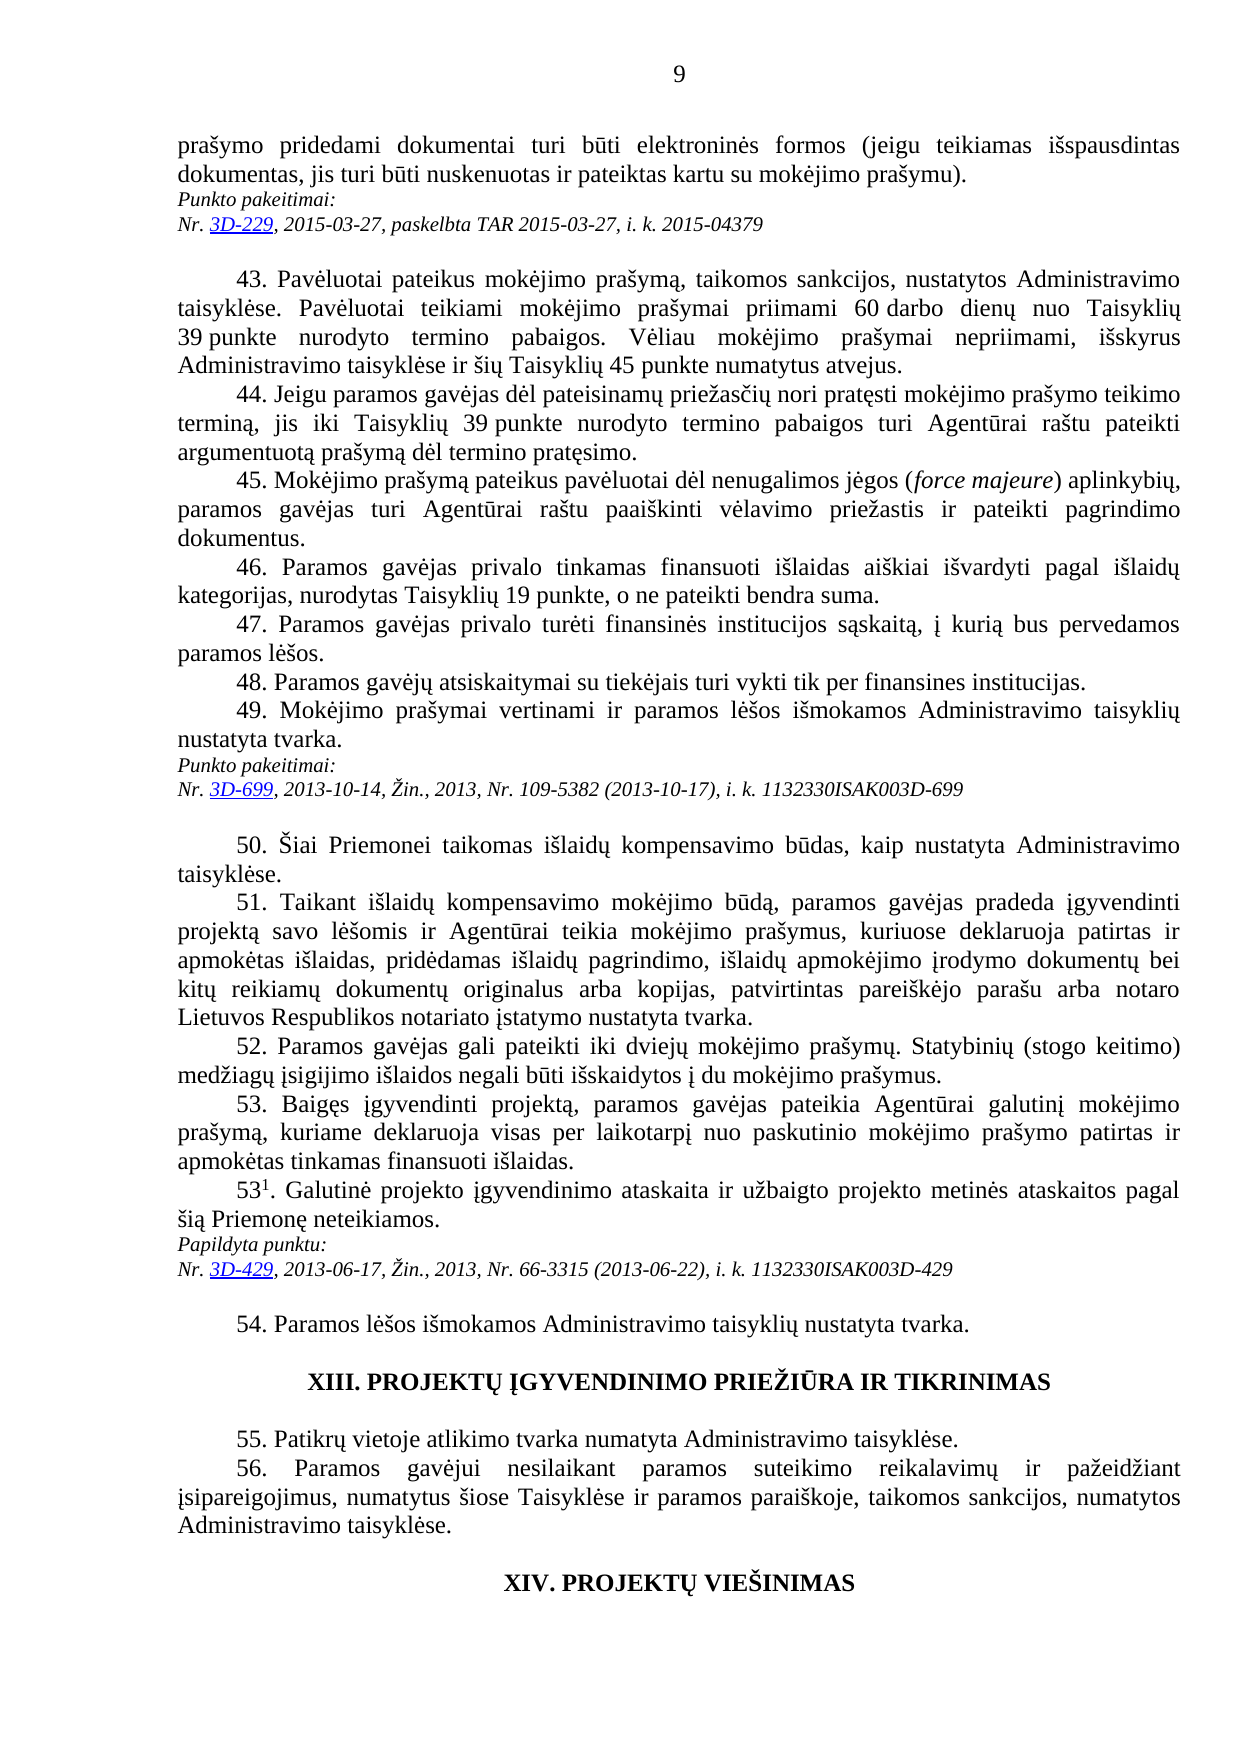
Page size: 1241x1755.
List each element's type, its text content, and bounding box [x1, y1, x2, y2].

text XIII. PROJEKTŲ ĮGYVENDINIMO PRIEŽIŪRA IR TIKRINIMAS [177, 1367, 1181, 1396]
text 45. Mokėjimo prašymą pateikus pavėluotai dėl nenugalimos jėgos (force majeure) aplinkybių, paramos gavėjas turi Agentūrai raštu paaiškinti vėlavimo priežastis ir pateikti pagrindimo dokumentus. [177, 466, 1181, 552]
text Nr. 3D-429, 2013-06-17, Žin., 2013, Nr. 66-3315 (2013-06-22), i. k. 1132330ISAK003D-429 [177, 1256, 1181, 1281]
text 53. Baigęs įgyvendinti projektą, paramos gavėjas pateikia Agentūrai galutinį mokėjimo prašymą, kuriame deklaruoja visas per laikotarpį nuo paskutinio mokėjimo prašymo patirtas ir apmokėtas tinkamas finansuoti išlaidas. [177, 1089, 1181, 1175]
text Nr. 3D-699, 2013-10-14, Žin., 2013, Nr. 109-5382 (2013-10-17), i. k. 1132330ISAK003D-699 [177, 777, 1181, 801]
text 46. Paramos gavėjas privalo tinkamas finansuoti išlaidas aiškiai išvardyti pagal išlaidų kategorijas, nurodytas Taisyklių 19 punkte, o ne pateikti bendra suma. [177, 552, 1181, 609]
text prašymo pridedami dokumentai turi būti elektroninės formos (jeigu teikiamas išspausdintas dokumentas, jis turi būti nuskenuotas ir pateiktas kartu su mokėjimo prašymu). [177, 130, 1181, 187]
text 52. Paramos gavėjas gali pateikti iki dviejų mokėjimo prašymų. Statybinių (stogo keitimo) medžiagų įsigijimo išlaidos negali būti išskaidytos į du mokėjimo prašymus. [177, 1031, 1181, 1089]
text 55. Patikrų vietoje atlikimo tvarka numatyta Administravimo taisyklėse. [177, 1424, 1181, 1453]
text XIV. PROJEKTŲ VIEŠINIMAS [177, 1568, 1181, 1597]
text 50. Šiai Priemonei taikomas išlaidų kompensavimo būdas, kaip nustatyta Administravimo taisyklėse. [177, 830, 1181, 887]
text Papildyta punktu: [177, 1232, 1181, 1256]
text 54. Paramos lėšos išmokamos Administravimo taisyklių nustatyta tvarka. [177, 1309, 1181, 1338]
text Punkto pakeitimai: [177, 187, 1181, 211]
text 44. Jeigu paramos gavėjas dėl pateisinamų priežasčių nori pratęsti mokėjimo prašymo teikimo terminą, jis iki Taisyklių 39 punkte nurodyto termino pabaigos turi Agentūrai raštu pateikti argumentuotą prašymą dėl termino pratęsimo. [177, 379, 1181, 466]
text 48. Paramos gavėjų atsiskaitymai su tiekėjais turi vykti tik per finansines institucijas. [177, 667, 1181, 696]
text Punkto pakeitimai: [177, 753, 1181, 777]
text 43. Pavėluotai pateikus mokėjimo prašymą, taikomos sankcijos, nustatytos Administravimo taisyklėse. Pavėluotai teikiami mokėjimo prašymai priimami 60 darbo dienų nuo Taisyklių 39 punkte nurodyto termino pabaigos. Vėliau mokėjimo prašymai nepriimami, išskyrus Administravimo taisyklėse ir šių Taisyklių 45 punkte numatytus atvejus. [177, 264, 1181, 379]
text Nr. 3D-229, 2015-03-27, paskelbta TAR 2015-03-27, i. k. 2015-04379 [177, 211, 1181, 236]
text 51. Taikant išlaidų kompensavimo mokėjimo būdą, paramos gavėjas pradeda įgyvendinti projektą savo lėšomis ir Agentūrai teikia mokėjimo prašymus, kuriuose deklaruoja patirtas ir apmokėtas išlaidas, pridėdamas išlaidų pagrindimo, išlaidų apmokėjimo įrodymo dokumentų bei kitų reikiamų dokumentų originalus arba kopijas, patvirtintas pareiškėjo parašu arba notaro Lietuvos Respublikos notariato įstatymo nustatyta tvarka. [177, 887, 1181, 1031]
text 531. Galutinė projekto įgyvendinimo ataskaita ir užbaigto projekto metinės ataskaitos pagal šią Priemonę neteikiamos. [177, 1175, 1181, 1232]
text 47. Paramos gavėjas privalo turėti finansinės institucijos sąskaitą, į kurią bus pervedamos paramos lėšos. [177, 609, 1181, 667]
text 49. Mokėjimo prašymai vertinami ir paramos lėšos išmokamos Administravimo taisyklių nustatyta tvarka. [177, 696, 1181, 753]
text 56. Paramos gavėjui nesilaikant paramos suteikimo reikalavimų ir pažeidžiant įsipareigojimus, numatytus šiose Taisyklėse ir paramos paraiškoje, taikomos sankcijos, numatytos Administravimo taisyklėse. [177, 1453, 1181, 1539]
